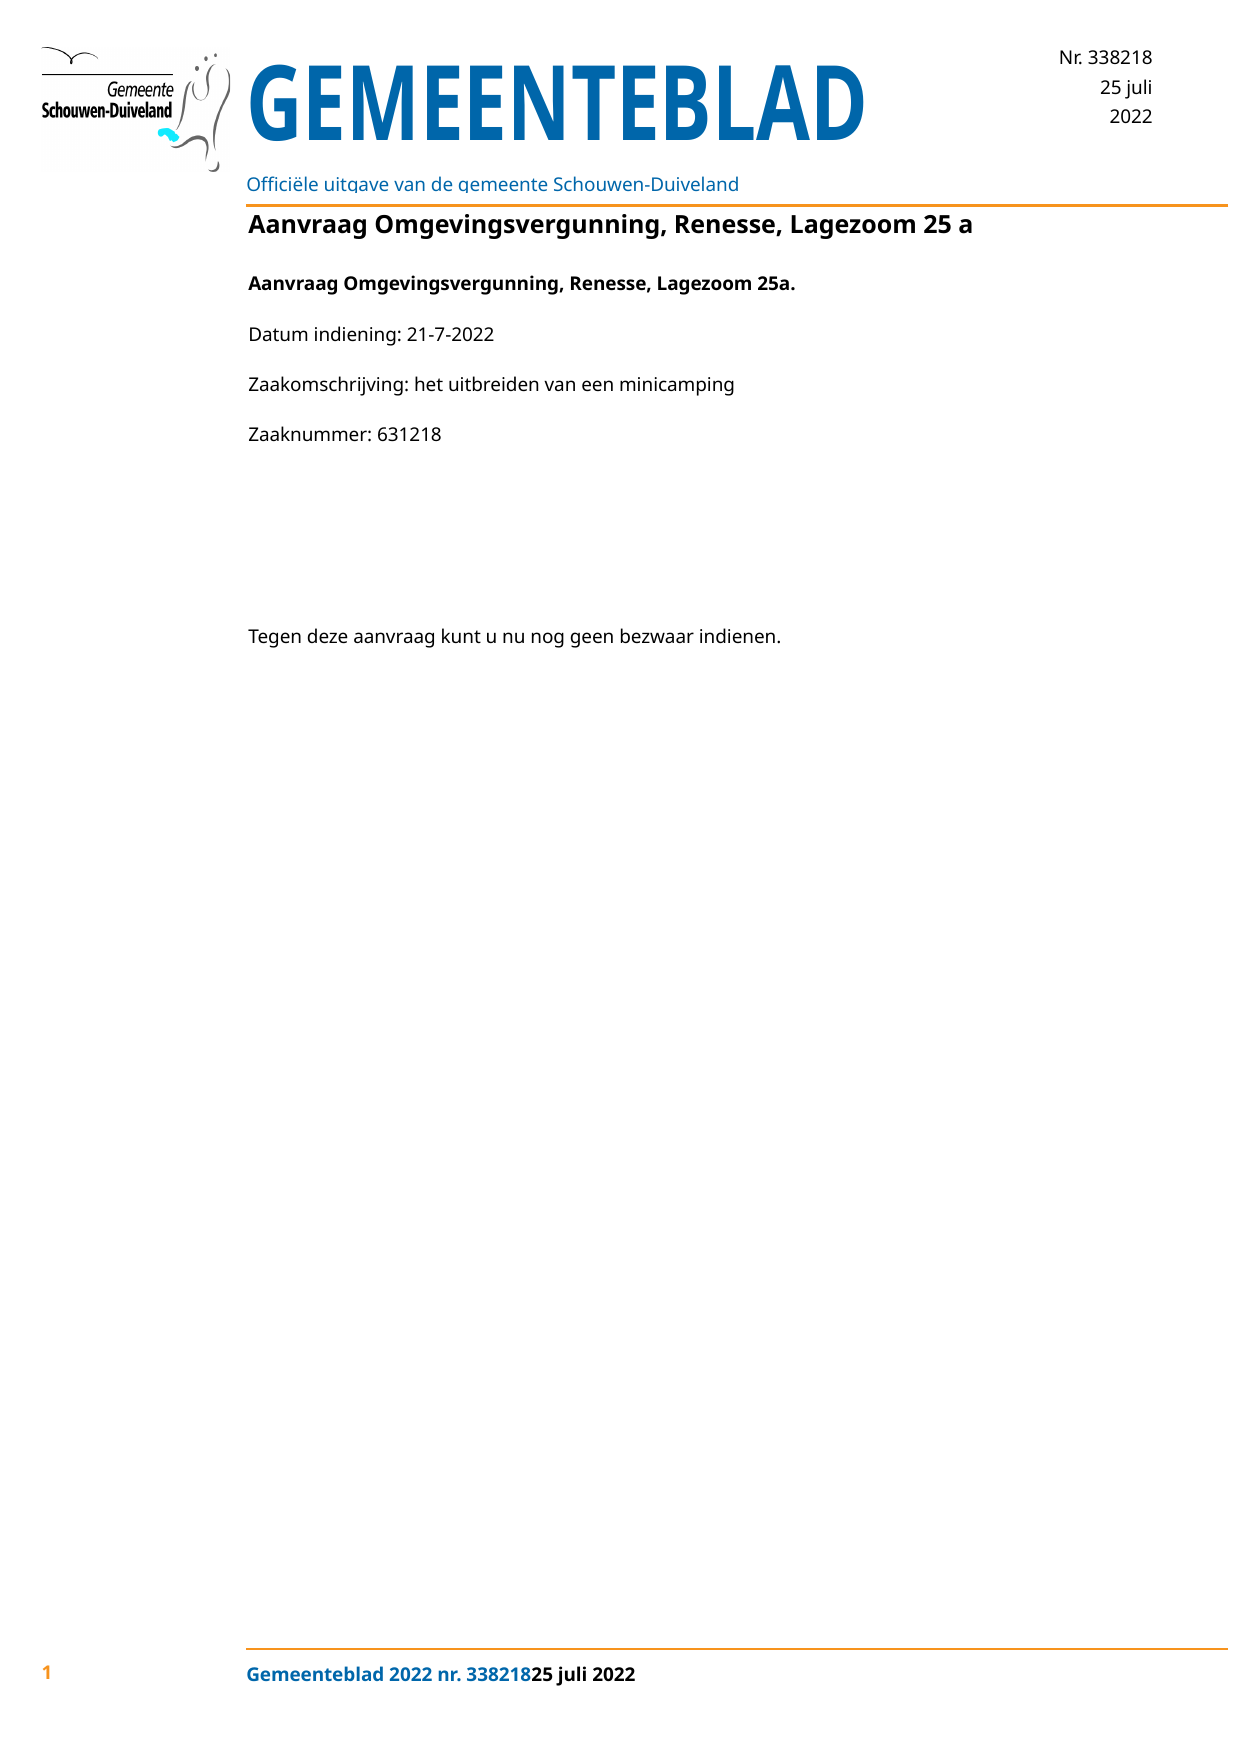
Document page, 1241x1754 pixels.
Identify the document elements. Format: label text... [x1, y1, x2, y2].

text Zaaknummer: 631218 [248, 422, 1152, 447]
picture [41, 47, 231, 172]
text Aanvraag Omgevingsvergunning, Renesse, Lagezoom 25a. [248, 270, 1152, 296]
text Aanvraag Omgevingsvergunning, Renesse, Lagezoom 25 a [248, 207, 1152, 241]
text Zaakomschrijving: het uitbreiden van een minicamping [248, 371, 1152, 397]
text Tegen deze aanvraag kunt u nu nog geen bezwaar indienen. [248, 623, 1152, 649]
text Datum indiening: 21-7-2022 [248, 321, 1152, 346]
